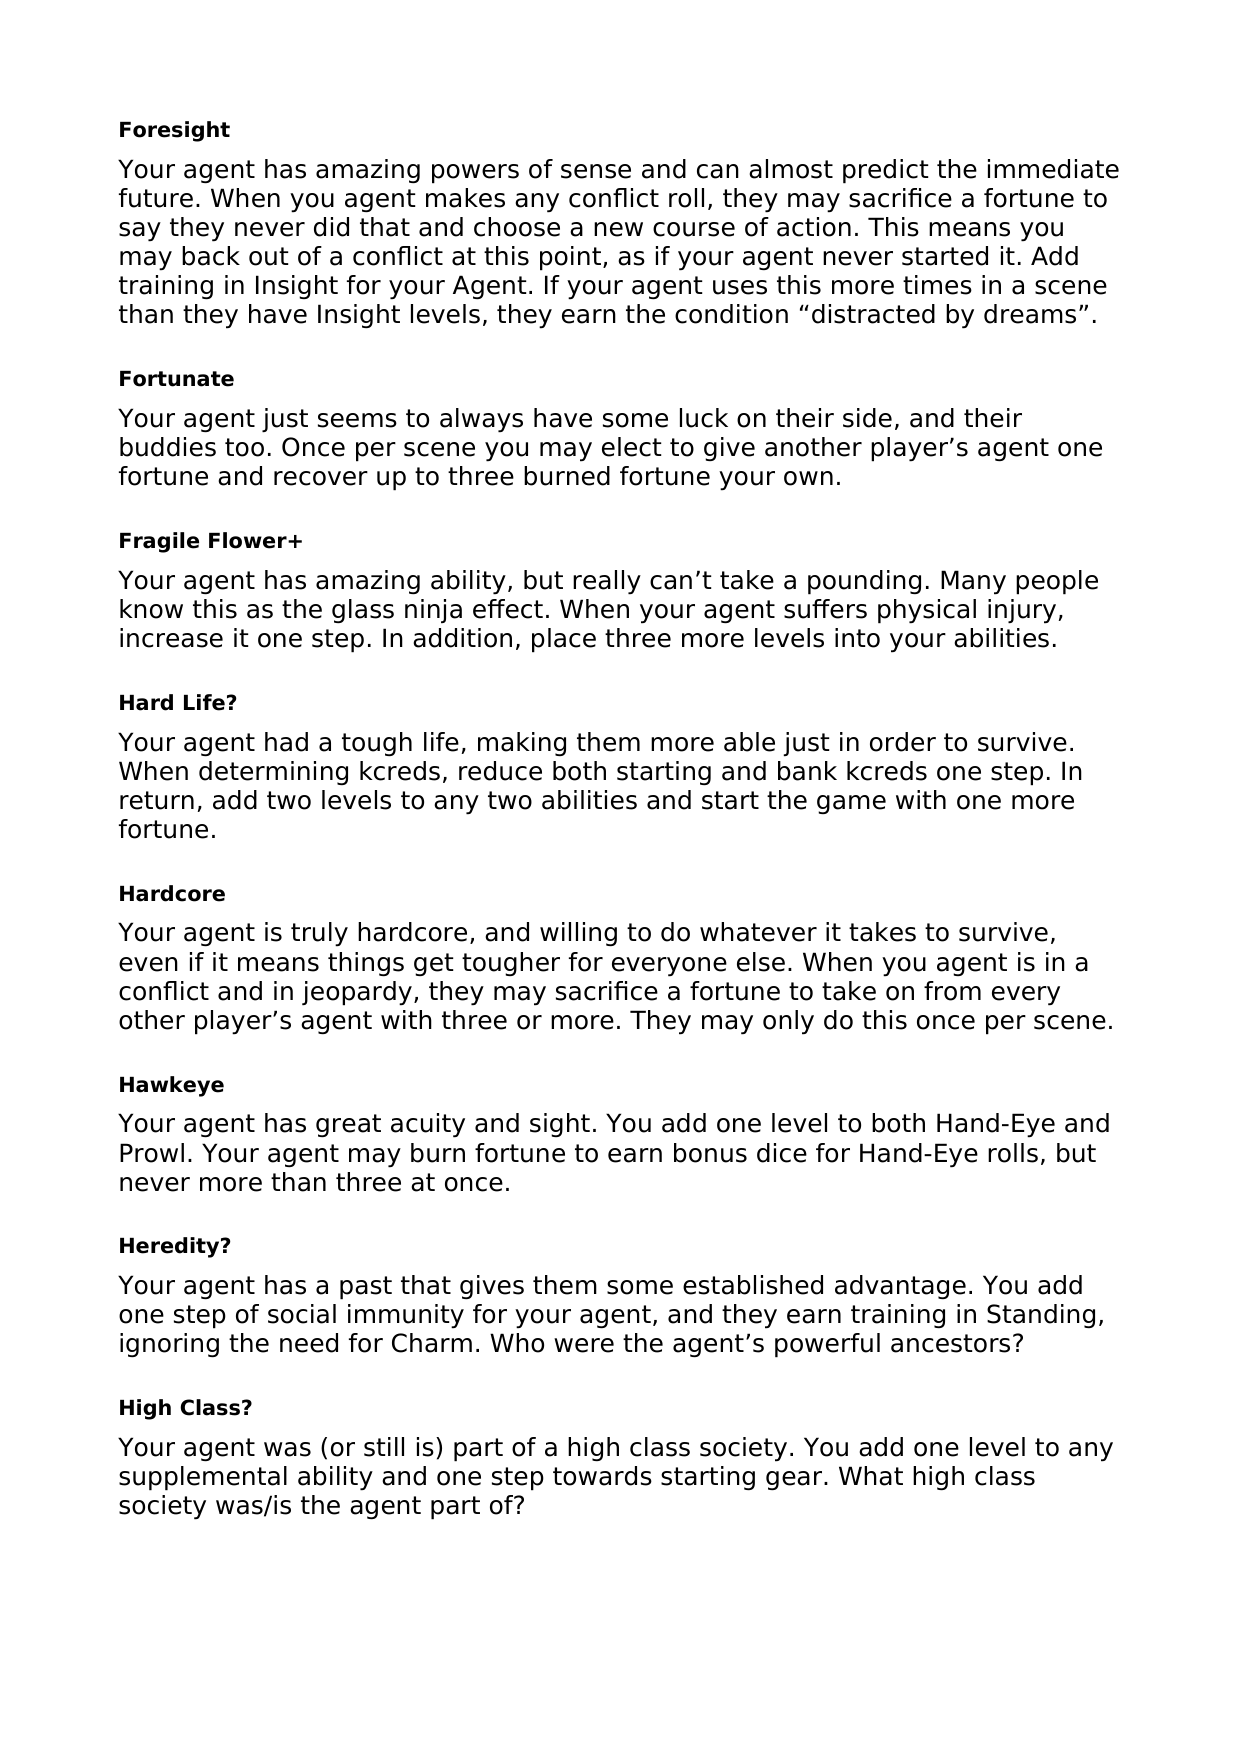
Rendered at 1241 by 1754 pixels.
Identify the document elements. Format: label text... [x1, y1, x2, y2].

text Your agent is truly hardcore, and willing to do whatever it takes to survive, even if it means things get tougher for everyone else. When you agent is in a conflict and in jeopardy, they may sacrifice a fortune to take on from every other player’s agent with three or more. They may only do this once per scene. [118, 919, 1122, 1035]
subtitle High Class? [118, 1396, 1122, 1421]
text Your agent just seems to always have some luck on their side, and their buddies too. Once per scene you may elect to give another player’s agent one fortune and recover up to three burned fortune your own. [118, 404, 1122, 492]
text Your agent has amazing ability, but really can’t take a pounding. Many people know this as the glass ninja effect. When your agent suffers physical injury, increase it one step. In addition, place three more levels into your abilities. [118, 566, 1122, 653]
text Your agent was (or still is) part of a high class society. You add one level to any supplemental ability and one step towards starting gear. What high class society was/is the agent part of? [118, 1433, 1122, 1521]
subtitle Hard Life? [118, 691, 1122, 715]
text Your agent has great acuity and sight. You add one level to both Hand-Eye and Prowl. Your agent may burn fortune to earn bonus dice for Hand-Eye rolls, but never more than three at once. [118, 1109, 1122, 1197]
text Your agent has amazing powers of sense and can almost predict the immediate future. When you agent makes any conflict roll, they may sacrifice a fortune to say they never did that and choose a new course of action. This means you may back out of a conflict at this point, as if your agent never started it. Add training in Insight for your Agent. If your agent uses this more times in a scene than they have Insight levels, they earn the condition “distracted by dreams”. [118, 155, 1122, 330]
subtitle Hardcore [118, 882, 1122, 906]
subtitle Heredity? [118, 1234, 1122, 1259]
subtitle Hawkeye [118, 1073, 1122, 1097]
text Your agent had a tough life, making them more able just in order to survive. When determining kcreds, reduce both starting and bank kcreds one step. In return, add two levels to any two abilities and start the game with one more fortune. [118, 728, 1122, 844]
text Your agent has a past that gives them some established advantage. You add one step of social immunity for your agent, and they earn training in Standing, ignoring the need for Charm. Who were the agent’s powerful ancestors? [118, 1271, 1122, 1359]
subtitle Fortunate [118, 367, 1122, 392]
subtitle Foresight [118, 118, 1122, 142]
subtitle Fragile Flower+ [118, 529, 1122, 553]
